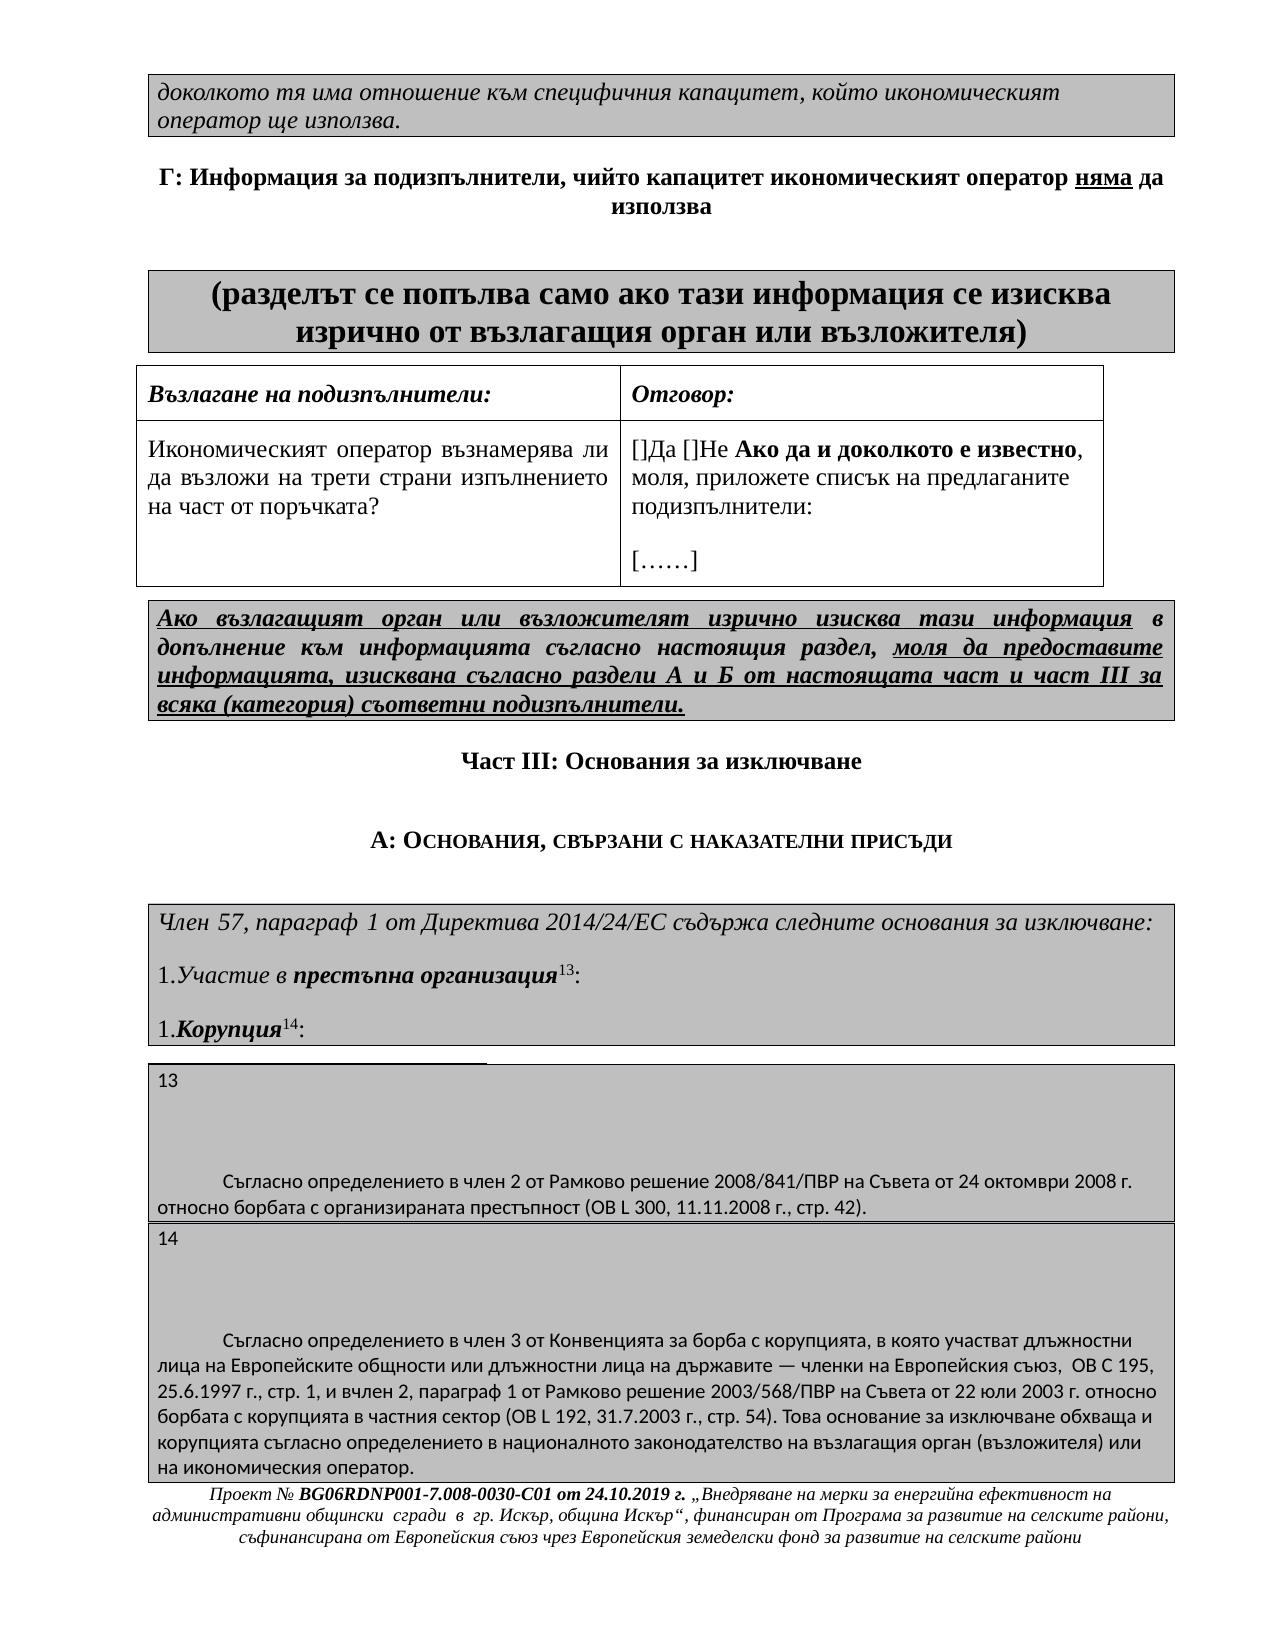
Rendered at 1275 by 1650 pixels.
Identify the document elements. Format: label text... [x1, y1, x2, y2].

table_header Отговор: [621, 366, 1103, 420]
text Ако възлагащият орган или възложителят изрично изисква тази информация в допълнение към информацията съгласно настоящия раздел, моля да предоставите информацията, изисквана съгласно раздели А и Б от настоящата част и част ІІІ за всяка (категория) съответни подизпълнители. [149, 601, 1174, 720]
text Г: Информация за подизпълнители, чийто капацитет икономическият оператор няма да използва [148, 162, 1175, 220]
text Член 57, параграф 1 от Директива 2014/24/ЕС съдържа следните основания за изключване: [149, 905, 1174, 935]
text А: Основания, свързани с наказателни присъди [148, 825, 1175, 853]
list Корупция: [149, 1011, 1174, 1045]
list Съгласно определението в член 2 от Рамково решение 2008/841/ПВР на Съвета от 24 октомври 2008 г. относно борбата с организираната престъпност (ОВ L 300, 11.11.2008 г., стр. 42). [149, 1065, 1174, 1221]
list Съгласно определението в член 3 от Конвенцията за борба с корупцията, в която участват длъжностни лица на Европейските общности или длъжностни лица на държавите — членки на Европейския съюз, ОВ С 195, 25.6.1997 г., стр. 1, и вчлен 2, параграф 1 от Рамково решение 2003/568/ПВР на Съвета от 22 юли 2003 г. относно борбата с корупцията в частния сектор (ОВ L 192, 31.7.2003 г., стp. 54). Това основание за изключване обхваща и корупцията съгласно определението в националното законодателство на възлагащия орган (възложителя) или на икономическия оператор. [149, 1224, 1174, 1482]
text (разделът се попълва само ако тази информация се изисква изрично от възлагащия орган или възложителя) [149, 271, 1174, 352]
table_cell Икономическият оператор възнамерява ли да възложи на трети страни изпълнението на част от поръчката? [137, 421, 620, 586]
text Част III: Основания за изключване [148, 746, 1175, 775]
list Участие в престъпна организация: [149, 957, 1174, 989]
table_header Възлагане на подизпълнители: [137, 366, 620, 420]
text Ако „да“, моля, представете отделно за всеки от съответните субекти надлежно попълнен и подписан от тях ЕЕДОП, в който се посочва информацията, изисквана съгласно раздели А и Б от настоящата част и от част III. Обръщаме Ви внимание, че следва да бъдат включени и техническите лица или органи, които не са свързани пряко с предприятието на икономическия оператор, и особено тези, които отговарят за контрола на качеството, а при обществените поръчки за строителство — тези, които предприемачът може да използва за извършване на строителството. Посочете информацията съгласно части IV и V за всеки от съответните субекти, доколкото тя има отношение към специфичния капацитет, който икономическият оператор ще използва. [149, 75, 1174, 136]
table_cell []Да []Не Ако да и доколкото е известно, моля, приложете списък на предлаганите подизпълнители: [……] [621, 421, 1103, 586]
